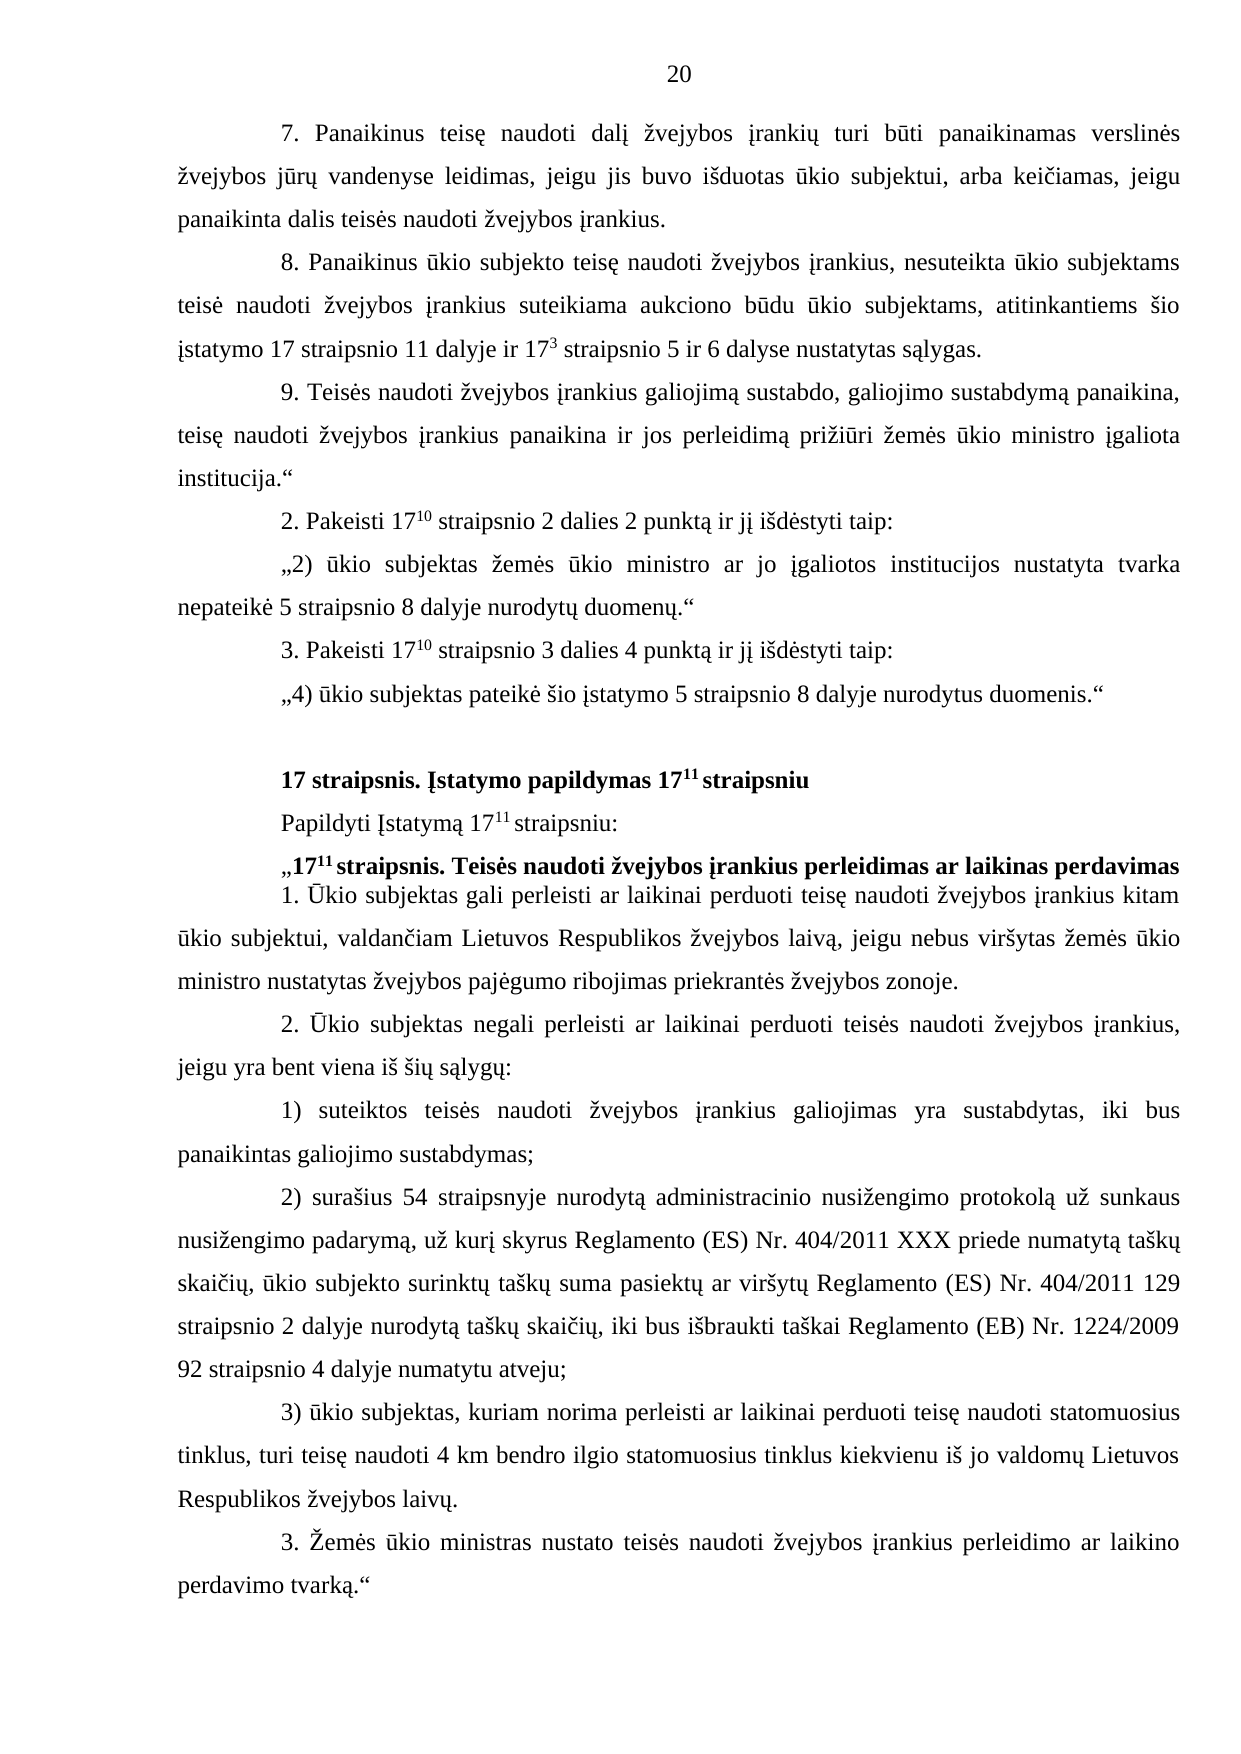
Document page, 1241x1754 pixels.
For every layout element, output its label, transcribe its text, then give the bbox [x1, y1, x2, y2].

text Papildyti Įstatymą 1711 straipsniu: [177, 808, 1181, 837]
text 1. Ūkio subjektas gali perleisti ar laikinai perduoti teisę naudoti žvejybos įrankius kitam ūkio subjektui, valdančiam Lietuvos Respublikos žvejybos laivą, jeigu nebus viršytas žemės ūkio ministro nustatytas žvejybos pajėgumo ribojimas priekrantės žvejybos zonoje. [177, 880, 1181, 995]
text 3. Pakeisti 1710 straipsnio 3 dalies 4 punktą ir jį išdėstyti taip: [177, 636, 1181, 664]
text „1711 straipsnis. Teisės naudoti žvejybos įrankius perleidimas ar laikinas perdavimas [281, 851, 1181, 880]
text 9. Teisės naudoti žvejybos įrankius galiojimą sustabdo, galiojimo sustabdymą panaikina, teisę naudoti žvejybos įrankius panaikina ir jos perleidimą prižiūri žemės ūkio ministro įgaliota institucija.“ [177, 377, 1181, 492]
text 7. Panaikinus teisę naudoti dalį žvejybos įrankių turi būti panaikinamas verslinės žvejybos jūrų vandenyse leidimas, jeigu jis buvo išduotas ūkio subjektui, arba keičiamas, jeigu panaikinta dalis teisės naudoti žvejybos įrankius. [177, 118, 1181, 233]
text 1) suteiktos teisės naudoti žvejybos įrankius galiojimas yra sustabdytas, iki bus panaikintas galiojimo sustabdymas; [177, 1096, 1181, 1167]
text 3) ūkio subjektas, kuriam norima perleisti ar laikinai perduoti teisę naudoti statomuosius tinklus, turi teisę naudoti 4 km bendro ilgio statomuosius tinklus kiekvienu iš jo valdomų Lietuvos Respublikos žvejybos laivų. [177, 1397, 1181, 1512]
text „4) ūkio subjektas pateikė šio įstatymo 5 straipsnio 8 dalyje nurodytus duomenis.“ [177, 679, 1181, 707]
text 8. Panaikinus ūkio subjekto teisę naudoti žvejybos įrankius, nesuteikta ūkio subjektams teisė naudoti žvejybos įrankius suteikiama aukciono būdu ūkio subjektams, atitinkantiems šio įstatymo 17 straipsnio 11 dalyje ir 173 straipsnio 5 ir 6 dalyse nustatytas sąlygas. [177, 247, 1181, 362]
text 2. Ūkio subjektas negali perleisti ar laikinai perduoti teisės naudoti žvejybos įrankius, jeigu yra bent viena iš šių sąlygų: [177, 1009, 1181, 1081]
text „2) ūkio subjektas žemės ūkio ministro ar jo įgaliotos institucijos nustatyta tvarka nepateikė 5 straipsnio 8 dalyje nurodytų duomenų.“ [177, 549, 1181, 621]
text 2. Pakeisti 1710 straipsnio 2 dalies 2 punktą ir jį išdėstyti taip: [177, 506, 1181, 535]
text 17 straipsnis. Įstatymo papildymas 1711 straipsniu [177, 765, 1181, 794]
text 2) surašius 54 straipsnyje nurodytą administracinio nusižengimo protokolą už sunkaus nusižengimo padarymą, už kurį skyrus Reglamento (ES) Nr. 404/2011 XXX priede numatytą taškų skaičių, ūkio subjekto surinktų taškų suma pasiektų ar viršytų Reglamento (ES) Nr. 404/2011 129 straipsnio 2 dalyje nurodytą taškų skaičių, iki bus išbraukti taškai Reglamento (EB) Nr. 1224/2009 92 straipsnio 4 dalyje numatytu atveju; [177, 1182, 1181, 1383]
text 3. Žemės ūkio ministras nustato teisės naudoti žvejybos įrankius perleidimo ar laikino perdavimo tvarką.“ [177, 1527, 1181, 1599]
